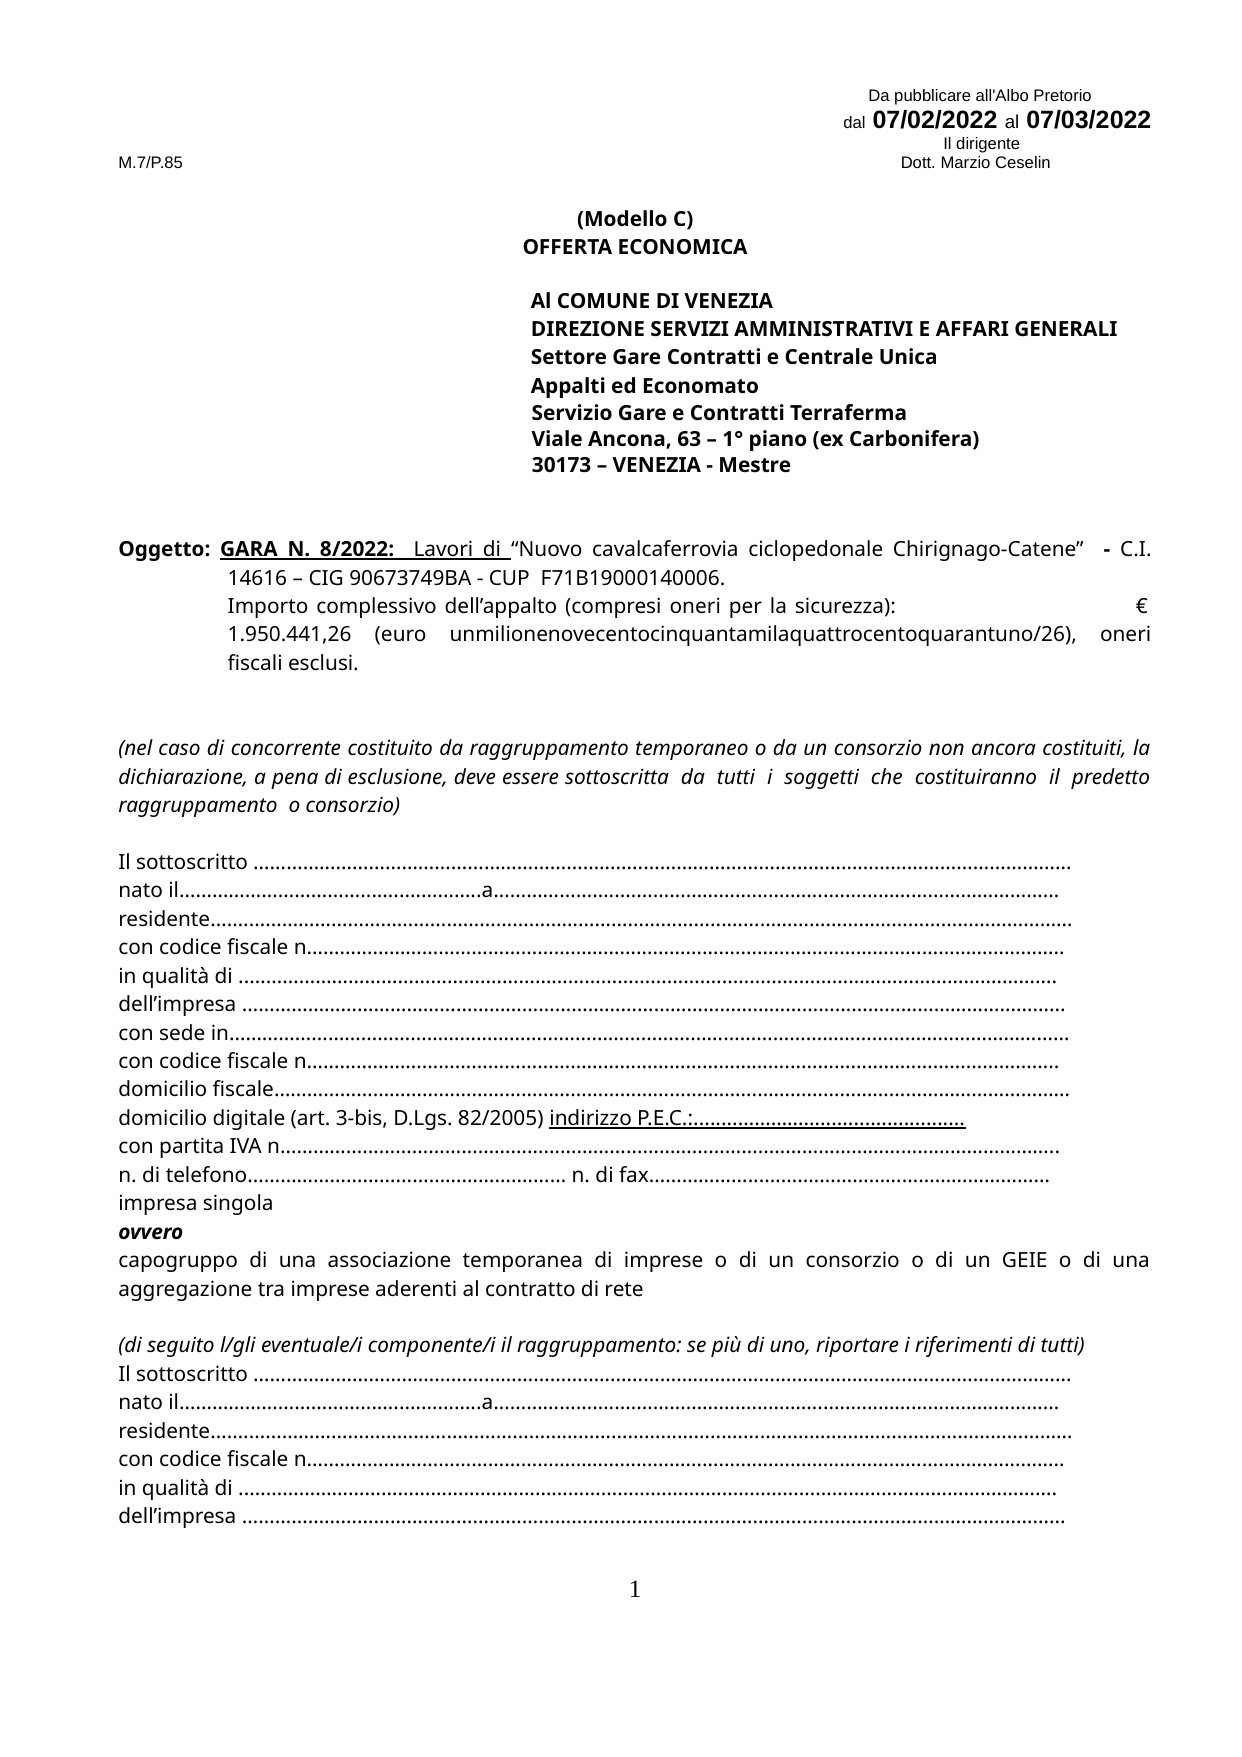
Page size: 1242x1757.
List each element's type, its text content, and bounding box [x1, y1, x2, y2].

text in qualità di ..…………………………………….……………………………………...……………………………………….…………. [118, 1473, 1152, 1501]
text con codice fiscale n………………………………………………………………….…………………………………………………….. [118, 1444, 1152, 1473]
text domicilio fiscale…………………………………………………………………………….………………………………………………… [118, 1074, 1152, 1103]
text nato il……………………………...…..…………..a…………………..………………………………..…………………………………… [118, 876, 1152, 904]
text Settore Gare Contratti e Centrale Unica [531, 342, 1152, 371]
text nato il……………………………...…..…………..a…………………..………………………………..…………………………………… [118, 1387, 1152, 1416]
text con sede in…………………………………………………………………………………...………………………………………………… [118, 1018, 1152, 1046]
text residente…….…………………………………………………………………………...……………………………………………………… [118, 904, 1152, 932]
list Viale Ancona, 63 – 1° piano (ex Carbonifera) [195, 425, 1152, 451]
text Appalti ed Economato [531, 371, 1152, 399]
text DIREZIONE SERVIZI AMMINISTRATIVI E AFFARI GENERALI [531, 314, 1152, 342]
text capogruppo di una associazione temporanea di imprese o di un consorzio o di un GEIE o di una aggregazione tra imprese aderenti al contratto di rete [118, 1245, 1152, 1302]
text (Modello C) [118, 204, 1152, 232]
text con partita IVA n……………………………………………………………………………..…………………………………………….. [118, 1131, 1152, 1160]
text dell’impresa …………………………………………………………………………………………………………………………………... [118, 1501, 1152, 1529]
text ovvero [118, 1217, 1152, 1245]
text con codice fiscale n………………………………………………………………….…………………………………………………….. [118, 932, 1152, 961]
text (nel caso di concorrente costituito da raggruppamento temporaneo o da un consorzio non ancora costituiti, la dichiarazione, a pena di esclusione, deve essere sottoscritta da tutti i soggetti che costituiranno il predetto raggruppamento o consorzio) [118, 733, 1152, 819]
text Importo complessivo dell’appalto (compresi oneri per la sicurezza): € 1.950.441,26 (euro unmilionenovecentocinquantamilaquattrocentoquarantuno/26), oneri fiscali esclusi. [118, 591, 1152, 676]
list Servizio Gare e Contratti Terraferma [195, 399, 1152, 425]
text in qualità di ..…………………………………….……………………………………...……………………………………….…………. [118, 961, 1152, 989]
text dell’impresa …………………………………………………………………………………………………………………………………... [118, 989, 1152, 1018]
text residente…….…………………………………………………………………………...……………………………………………………… [118, 1416, 1152, 1444]
text impresa singola [118, 1188, 1152, 1217]
text con codice fiscale n……………………………………………………………………………...……………………………………….. [118, 1046, 1152, 1074]
text (di seguito l/gli eventuale/i componente/i il raggruppamento: se più di uno, riportare i riferimenti di tutti) [118, 1331, 1152, 1359]
subtitle Al COMUNE DI VENEZIA [531, 289, 1152, 314]
text OFFERTA ECONOMICA [118, 232, 1152, 261]
list 30173 – VENEZIA - Mestre [177, 451, 1152, 477]
text Il sottoscritto ……………………………………………………………..…………………………………………………………………… [118, 1359, 1152, 1387]
text Oggetto: GARA N. 8/2022: Lavori di “Nuovo cavalcaferrovia ciclopedonale Chirignago-Catene” - C.I. 14616 – CIG 90673749BA - CUP F71B19000140006. [118, 534, 1152, 591]
text Il sottoscritto ……………………………………………………………..…………………………………………………………………… [118, 847, 1152, 876]
text domicilio digitale (art. 3-bis, D.Lgs. 82/2005) indirizzo P.E.C.:........…………….......................... [118, 1103, 1152, 1131]
text n. di telefono………………………...……………….……… n. di fax………………...…….……………………………………… [118, 1160, 1152, 1188]
